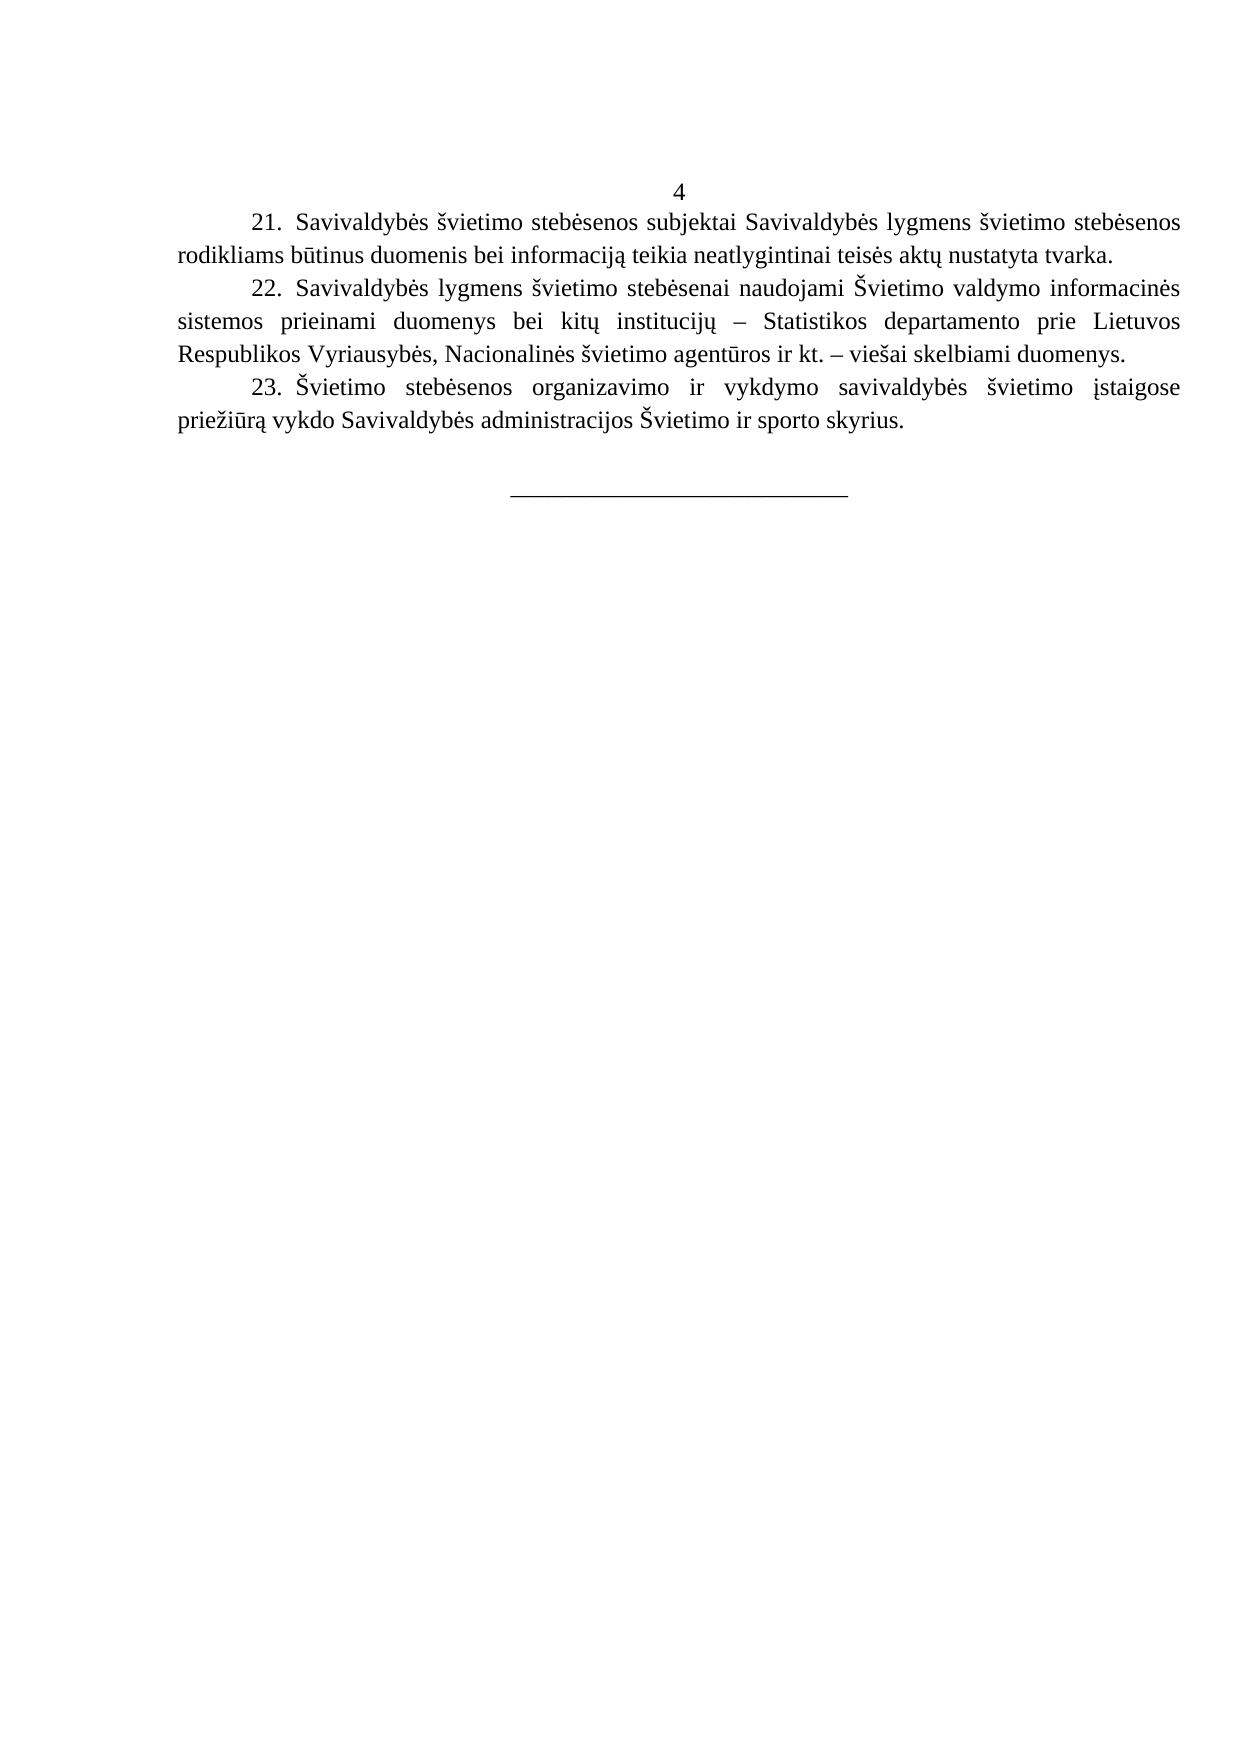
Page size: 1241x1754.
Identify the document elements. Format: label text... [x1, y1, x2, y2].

text 22. Savivaldybės lygmens švietimo stebėsenai naudojami Švietimo valdymo informacinės sistemos prieinami duomenys bei kitų institucijų – Statistikos departamento prie Lietuvos Respublikos Vyriausybės, Nacionalinės švietimo agentūros ir kt. – viešai skelbiami duomenys. [177, 273, 1181, 367]
text 21. Savivaldybės švietimo stebėsenos subjektai Savivaldybės lygmens švietimo stebėsenos rodikliams būtinus duomenis bei informaciją teikia neatlygintinai teisės aktų nustatyta tvarka. [177, 207, 1181, 268]
text 23. Švietimo stebėsenos organizavimo ir vykdymo savivaldybės švietimo įstaigose priežiūrą vykdo Savivaldybės administracijos Švietimo ir sporto skyrius. [177, 372, 1181, 433]
text ___________________________ [177, 471, 1181, 499]
